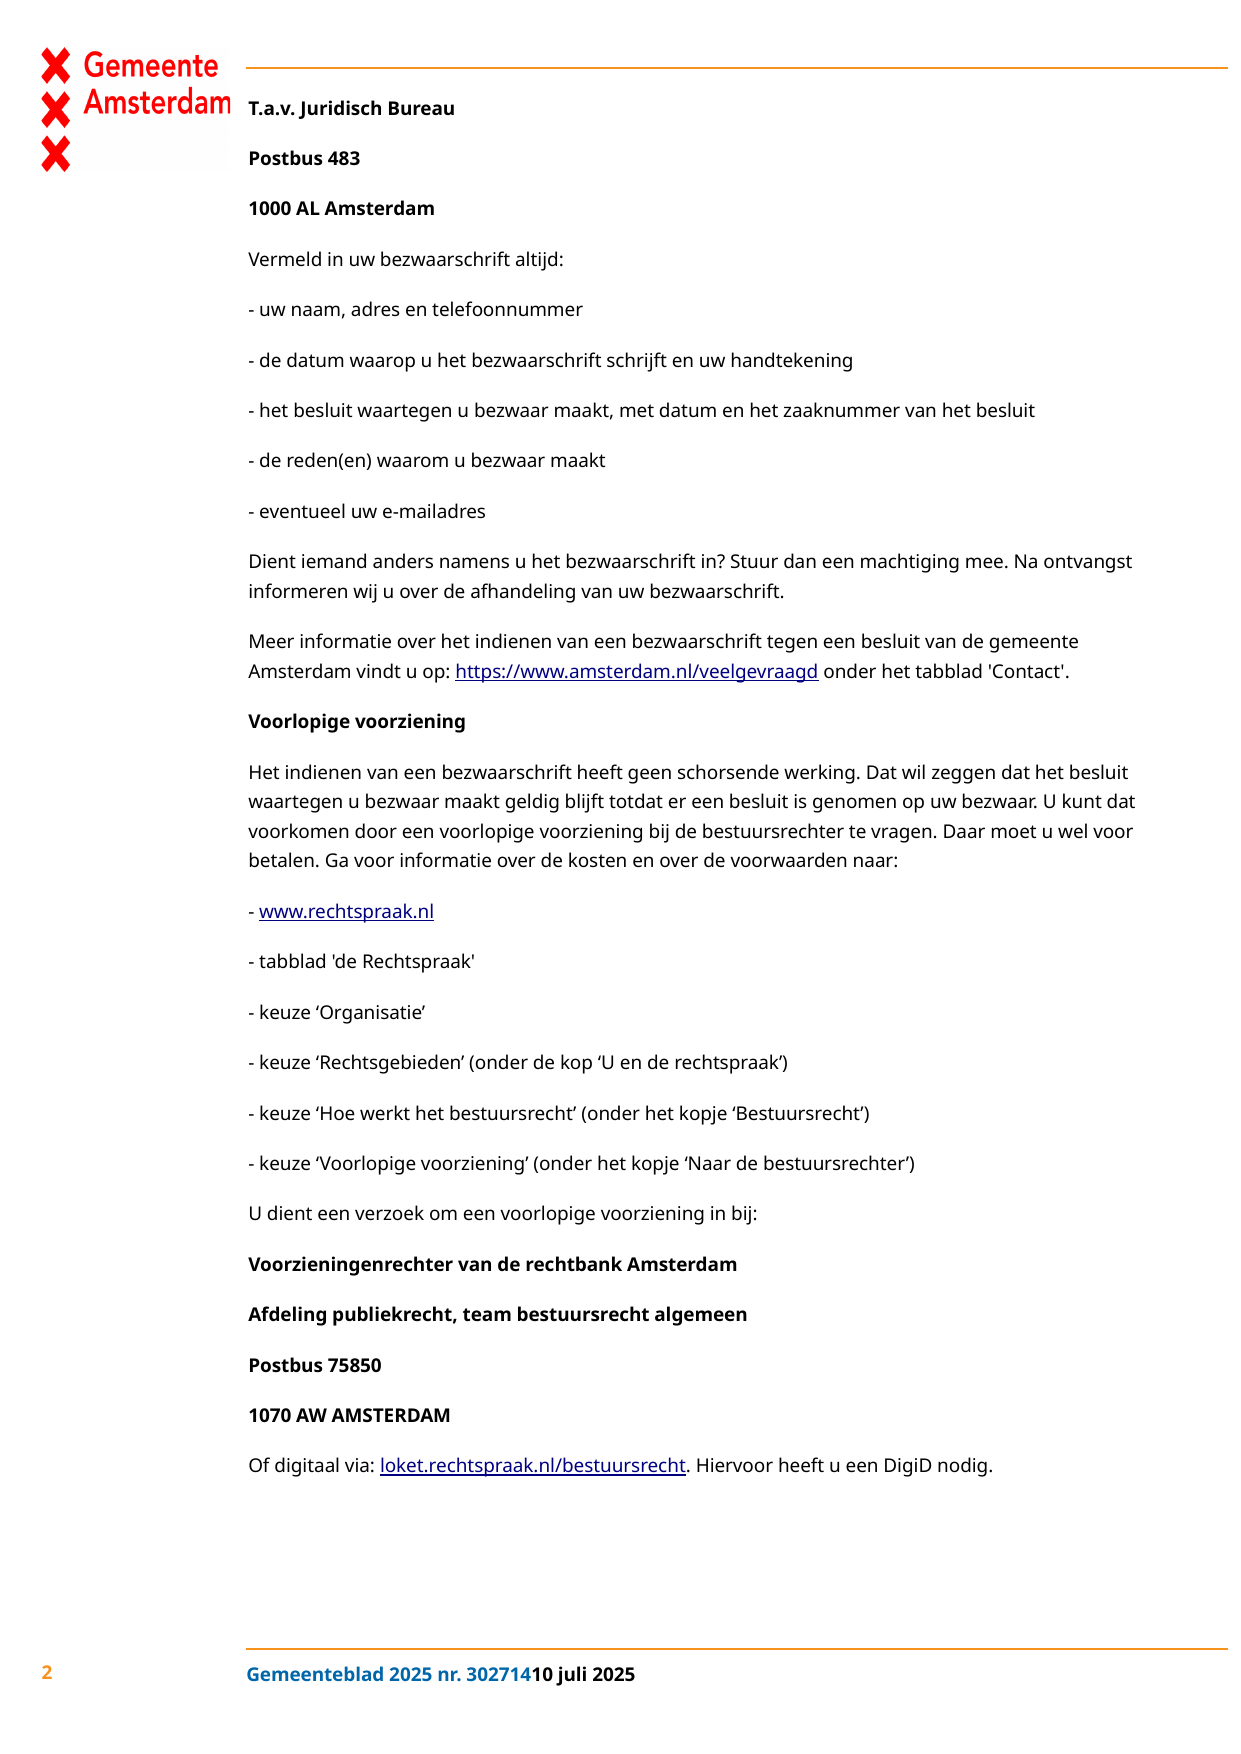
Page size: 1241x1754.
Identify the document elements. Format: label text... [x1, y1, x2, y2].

text Voorlopige voorziening [248, 708, 1152, 734]
text Vermeld in uw bezwaarschrift altijd: [248, 246, 1152, 272]
text - keuze ‘Rechtsgebieden’ (onder de kop ‘U en de rechtspraak’) [248, 1049, 1152, 1075]
text Meer informatie over het indienen van een bezwaarschrift tegen een besluit van de gemeente Amsterdam vindt u op: https://www.amsterdam.nl/veelgevraagd onder het tabblad 'Contact'. [248, 628, 1152, 684]
text Of digitaal via: loket.rechtspraak.nl/bestuursrecht. Hiervoor heeft u een DigiD nodig. [248, 1453, 1152, 1478]
picture [41, 47, 231, 172]
text - de reden(en) waarom u bezwaar maakt [248, 448, 1152, 473]
text Dient iemand anders namens u het bezwaarschrift in? Stuur dan een machtiging mee. Na ontvangst informeren wij u over de afhandeling van uw bezwaarschrift. [248, 548, 1152, 604]
text - de datum waarop u het bezwaarschrift schrijft en uw handtekening [248, 347, 1152, 373]
text 1070 AW AMSTERDAM [248, 1402, 1152, 1428]
text Postbus 75850 [248, 1352, 1152, 1378]
text Postbus 483 [248, 145, 1152, 171]
text - keuze ‘Voorlopige voorziening’ (onder het kopje ‘Naar de bestuursrechter’) [248, 1150, 1152, 1176]
text U dient een verzoek om een voorlopige voorziening in bij: [248, 1201, 1152, 1226]
text - www.rechtspraak.nl [248, 898, 1152, 924]
text Voorzieningenrechter van de rechtbank Amsterdam [248, 1251, 1152, 1277]
text - tabblad 'de Rechtspraak' [248, 948, 1152, 974]
text - keuze ‘Hoe werkt het bestuursrecht’ (onder het kopje ‘Bestuursrecht’) [248, 1100, 1152, 1126]
text Afdeling publiekrecht, team bestuursrecht algemeen [248, 1301, 1152, 1327]
text - eventueel uw e-mailadres [248, 498, 1152, 524]
text T.a.v. Juridisch Bureau [248, 95, 1152, 121]
text - het besluit waartegen u bezwaar maakt, met datum en het zaaknummer van het besluit [248, 397, 1152, 423]
text 1000 AL Amsterdam [248, 196, 1152, 221]
text - keuze ‘Organisatie’ [248, 999, 1152, 1025]
text Het indienen van een bezwaarschrift heeft geen schorsende werking. Dat wil zeggen dat het besluit waartegen u bezwaar maakt geldig blijft totdat er een besluit is genomen op uw bezwaar. U kunt dat voorkomen door een voorlopige voorziening bij de bestuursrechter te vragen. Daar moet u wel voor betalen. Ga voor informatie over de kosten en over de voorwaarden naar: [248, 759, 1152, 873]
text - uw naam, adres en telefoonnummer [248, 296, 1152, 322]
